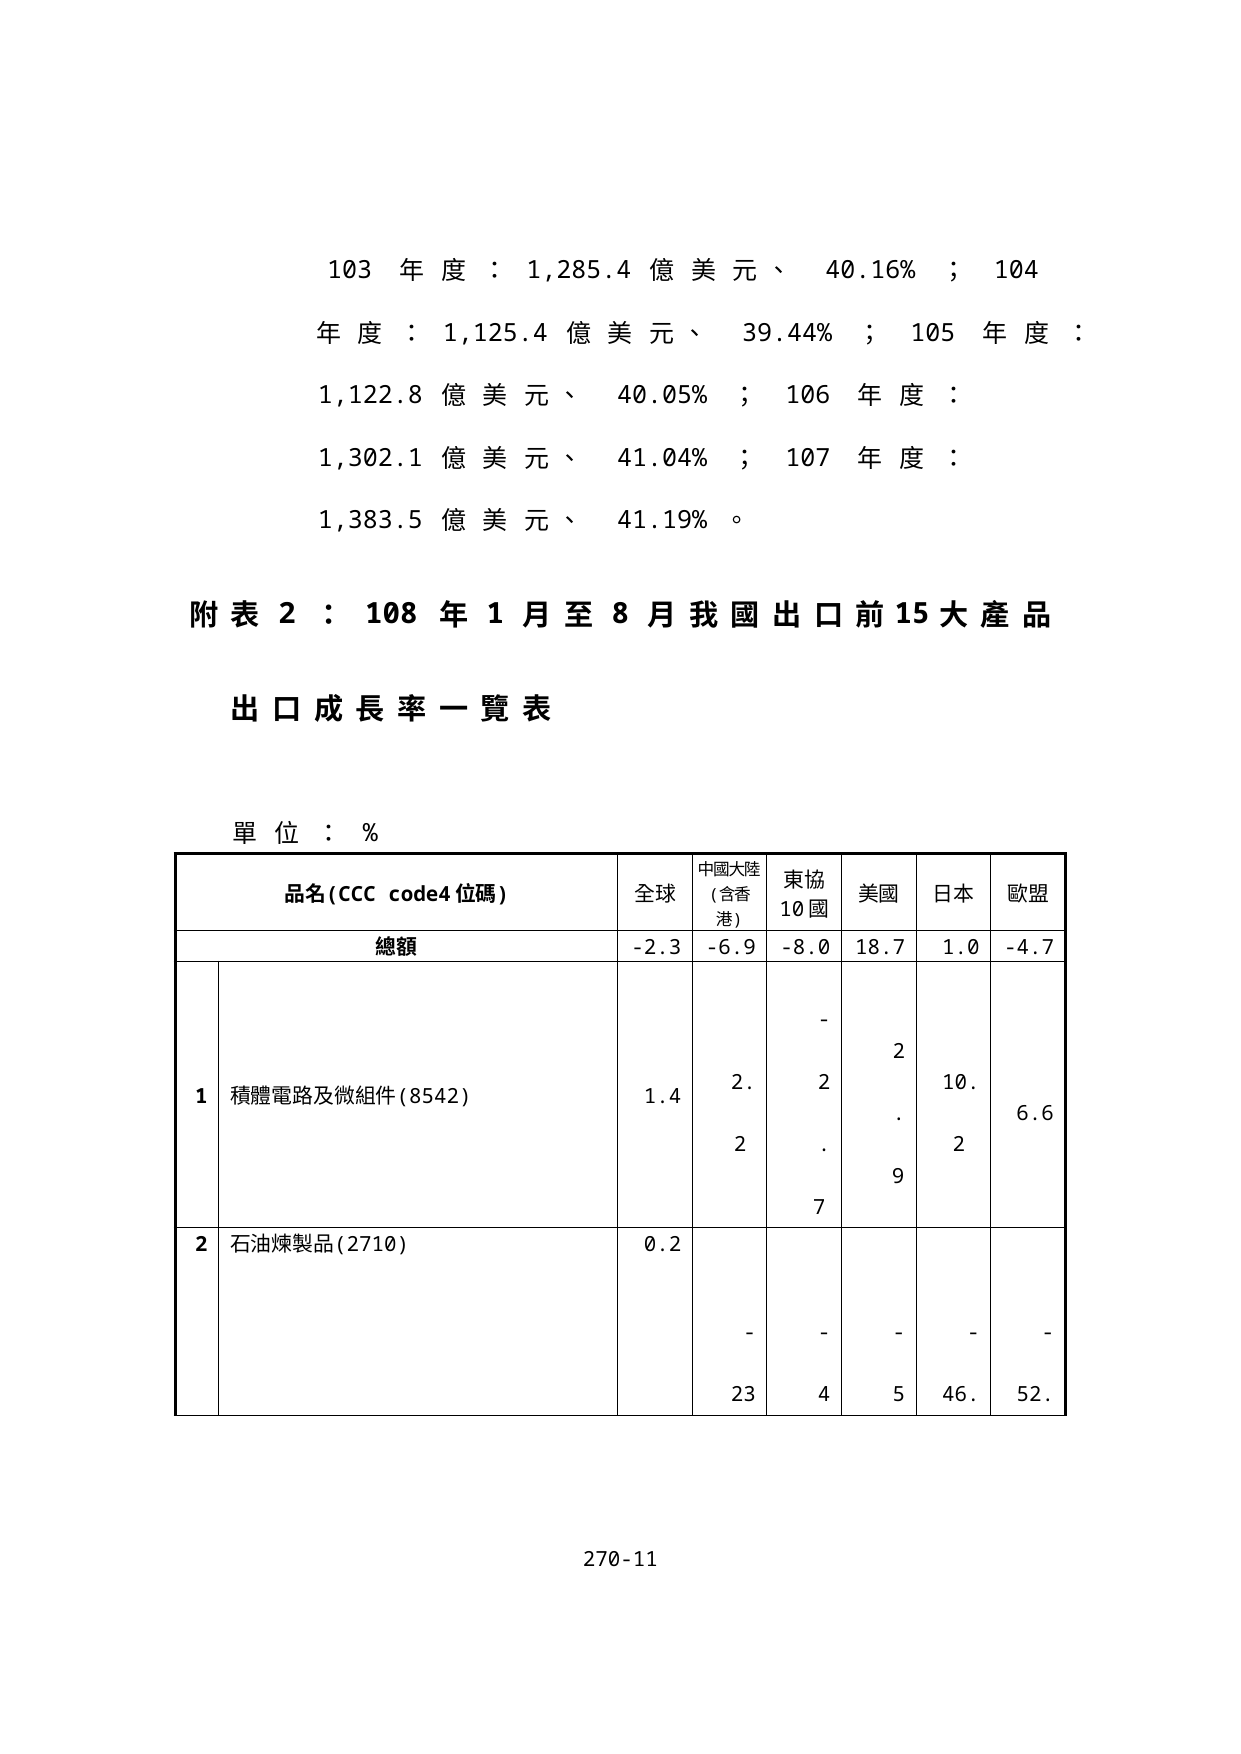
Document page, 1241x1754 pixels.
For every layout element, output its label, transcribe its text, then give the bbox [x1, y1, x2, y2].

table_cell 積體電路及微組件(8542) [219, 962, 617, 1227]
table_cell 2.9 [842, 962, 916, 1227]
table_cell 18.7 [842, 931, 916, 961]
text 單位：% [183, 727, 1058, 852]
table_header 全球 [618, 855, 692, 930]
table_cell 2 [177, 1228, 218, 1415]
table_header 歐盟 [991, 855, 1064, 930]
table_header 美國 [842, 855, 916, 930]
table_cell -4 [767, 1228, 841, 1415]
table_cell 0.2 [618, 1228, 692, 1415]
table_cell 石油煉製品(2710) [219, 1228, 617, 1415]
table_cell -52. [991, 1228, 1064, 1415]
table_cell -2.7 [767, 962, 841, 1227]
text 附表2：108年1月至8月我國出口前15大產品出口成長率一覽表 [183, 540, 1058, 727]
table_cell -46. [917, 1228, 990, 1415]
text 3.表內出口至中國大陸之金額及比率如加計屬其統轄之香港部分，則各年度分別為103年度：1,285.4億美元、40.16%；104年度：1,125.4億美元、39.44%；105年度：1,122.8億美元、40.05%；106年度：1,302.1億美元、41.04%；107年度：1,383.5億美元、41.19%。 [263, 227, 1058, 540]
table_cell -23 [693, 1228, 766, 1415]
table_cell -4.7 [991, 931, 1064, 961]
table_cell 1.4 [618, 962, 692, 1227]
table_header 日本 [917, 855, 990, 930]
table_header 中國大陸(含香港) [693, 855, 766, 930]
table_cell 2.2 [693, 962, 766, 1227]
table_cell 10.2 [917, 962, 990, 1227]
table_cell -5 [842, 1228, 916, 1415]
table_cell 1.0 [917, 931, 990, 961]
table_cell 1 [177, 962, 218, 1227]
table_cell 總額 [177, 931, 617, 961]
table_cell 6.6 [991, 962, 1064, 1227]
table_cell -2.3 [618, 931, 692, 961]
table_header 東協 10國 [767, 855, 841, 930]
table_cell -6.9 [693, 931, 766, 961]
table_header 品名(CCC code4位碼) [177, 855, 617, 930]
table_cell -8.0 [767, 931, 841, 961]
